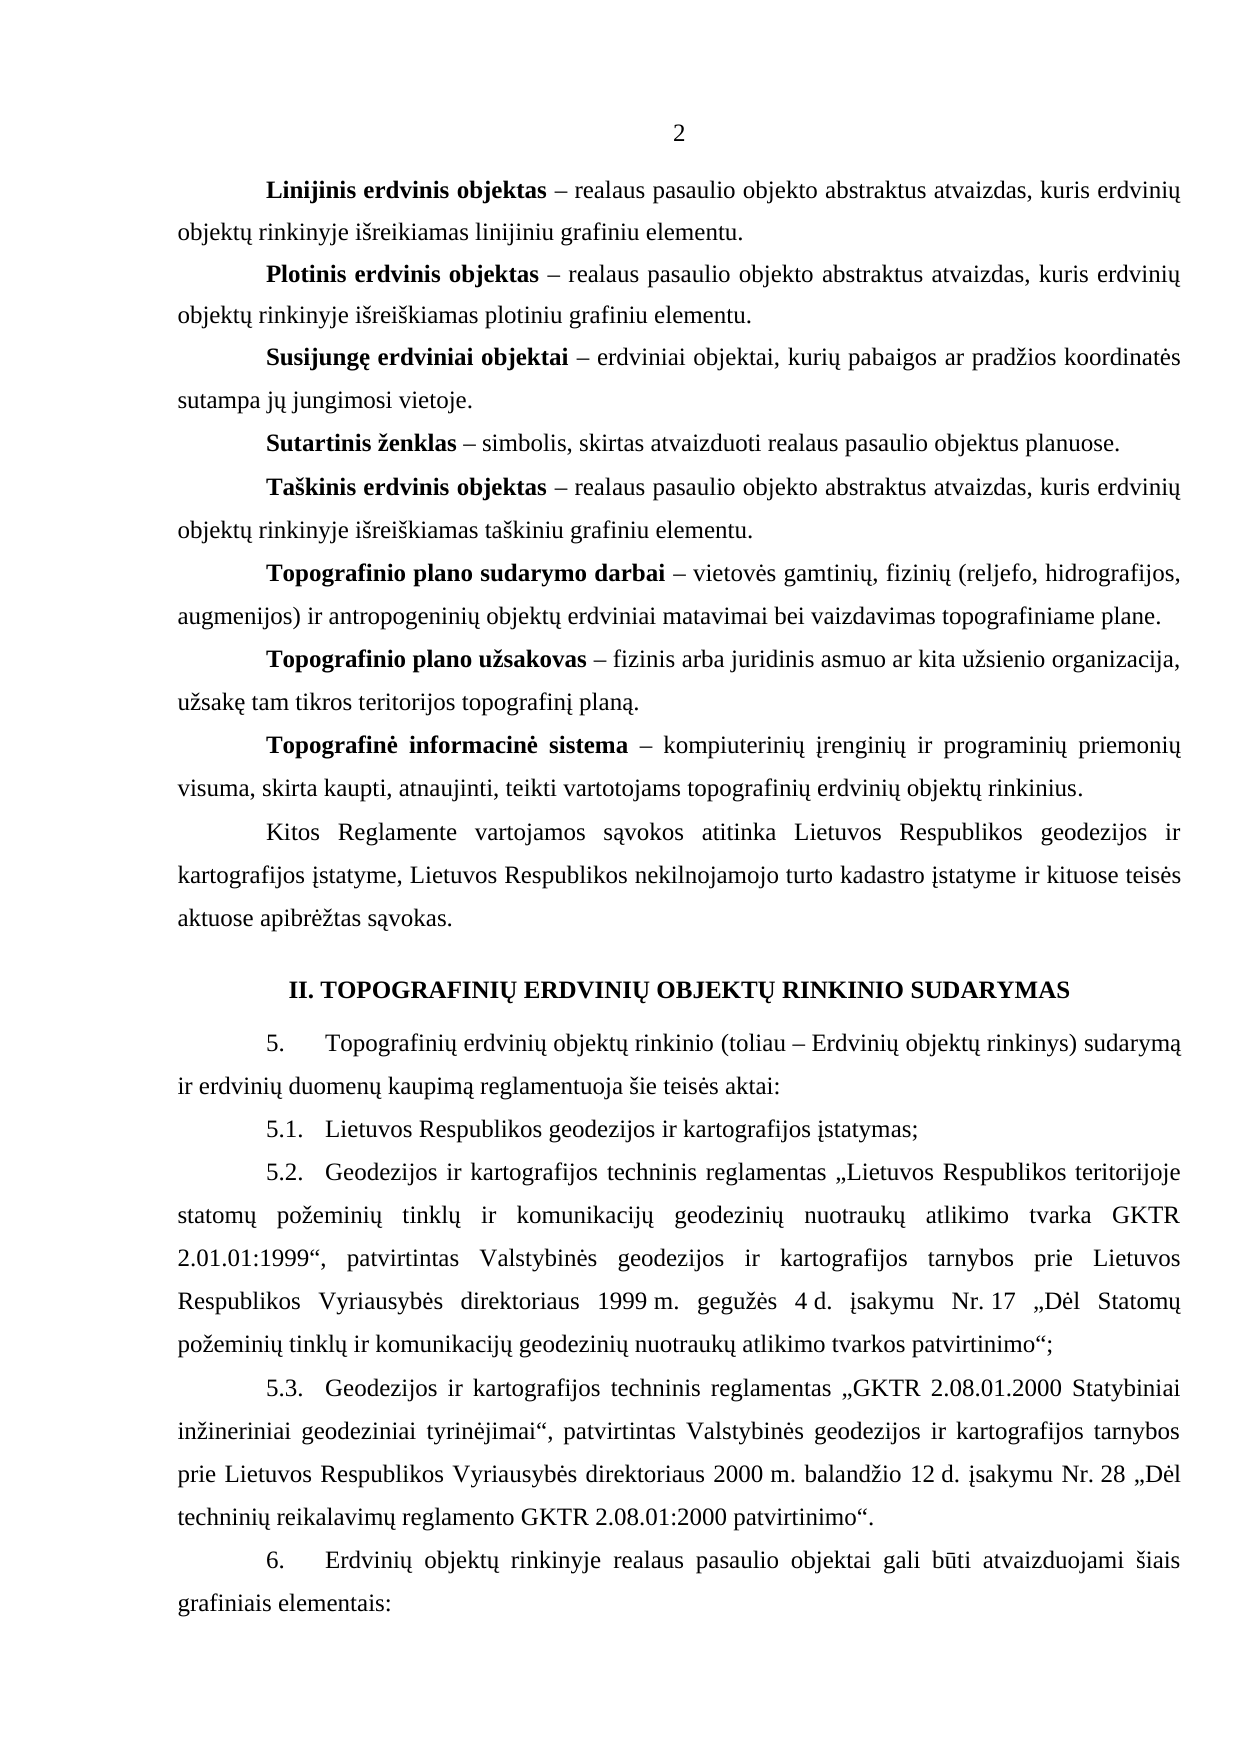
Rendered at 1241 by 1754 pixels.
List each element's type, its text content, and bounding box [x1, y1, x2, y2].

text 5.2. Geodezijos ir kartografijos techninis reglamentas „Lietuvos Respublikos teritorijoje statomų požeminių tinklų ir komunikacijų geodezinių nuotraukų atlikimo tvarka GKTR 2.01.01:1999“, patvirtintas Valstybinės geodezijos ir kartografijos tarnybos prie Lietuvos Respublikos Vyriausybės direktoriaus 1999 m. gegužės 4 d. įsakymu Nr. 17 „Dėl Statomų požeminių tinklų ir komunikacijų geodezinių nuotraukų atlikimo tvarkos patvirtinimo“; [177, 1157, 1181, 1358]
text Plotinis erdvinis objektas – realaus pasaulio objekto abstraktus atvaizdas, kuris erdvinių objektų rinkinyje išreiškiamas plotiniu grafiniu elementu. [177, 259, 1181, 329]
text 5.3. Geodezijos ir kartografijos techninis reglamentas „GKTR 2.08.01.2000 Statybiniai inžineriniai geodeziniai tyrinėjimai“, patvirtintas Valstybinės geodezijos ir kartografijos tarnybos prie Lietuvos Respublikos Vyriausybės direktoriaus 2000 m. balandžio 12 d. įsakymu Nr. 28 „Dėl techninių reikalavimų reglamento GKTR 2.08.01:2000 patvirtinimo“. [177, 1373, 1181, 1531]
text 5. Topografinių erdvinių objektų rinkinio (toliau – Erdvinių objektų rinkinys) sudarymą ir erdvinių duomenų kaupimą reglamentuoja šie teisės aktai: [177, 1028, 1181, 1099]
text Susijungę erdviniai objektai – erdviniai objektai, kurių pabaigos ar pradžios koordinatės sutampa jų jungimosi vietoje. [177, 342, 1181, 414]
text Kitos Reglamente vartojamos sąvokos atitinka Lietuvos Respublikos geodezijos ir kartografijos įstatyme, Lietuvos Respublikos nekilnojamojo turto kadastro įstatyme ir kituose teisės aktuose apibrėžtas sąvokas. [177, 817, 1181, 932]
text Sutartinis ženklas – simbolis, skirtas atvaizduoti realaus pasaulio objektus planuose. [177, 428, 1181, 457]
text Topografinio plano užsakovas – fizinis arba juridinis asmuo ar kita užsienio organizacija, užsakę tam tikros teritorijos topografinį planą. [177, 644, 1181, 716]
text Taškinis erdvinis objektas – realaus pasaulio objekto abstraktus atvaizdas, kuris erdvinių objektų rinkinyje išreiškiamas taškiniu grafiniu elementu. [177, 472, 1181, 543]
text II. TOPOGRAFINIŲ erdvinių OBJEKTŲ rinkinio SUDARYMAS [177, 975, 1181, 1003]
text Topografinė informacinė sistema – kompiuterinių įrenginių ir programinių priemonių visuma, skirta kaupti, atnaujinti, teikti vartotojams topografinių erdvinių objektų rinkinius. [177, 730, 1181, 802]
text 6. Erdvinių objektų rinkinyje realaus pasaulio objektai gali būti atvaizduojami šiais grafiniais elementais: [177, 1545, 1181, 1617]
text Linijinis erdvinis objektas – realaus pasaulio objekto abstraktus atvaizdas, kuris erdvinių objektų rinkinyje išreikiamas linijiniu grafiniu elementu. [177, 176, 1181, 246]
text 5.1. Lietuvos Respublikos geodezijos ir kartografijos įstatymas; [177, 1114, 1181, 1143]
text Topografinio plano sudarymo darbai – vietovės gamtinių, fizinių (reljefo, hidrografijos, augmenijos) ir antropogeninių objektų erdviniai matavimai bei vaizdavimas topografiniame plane. [177, 558, 1181, 630]
